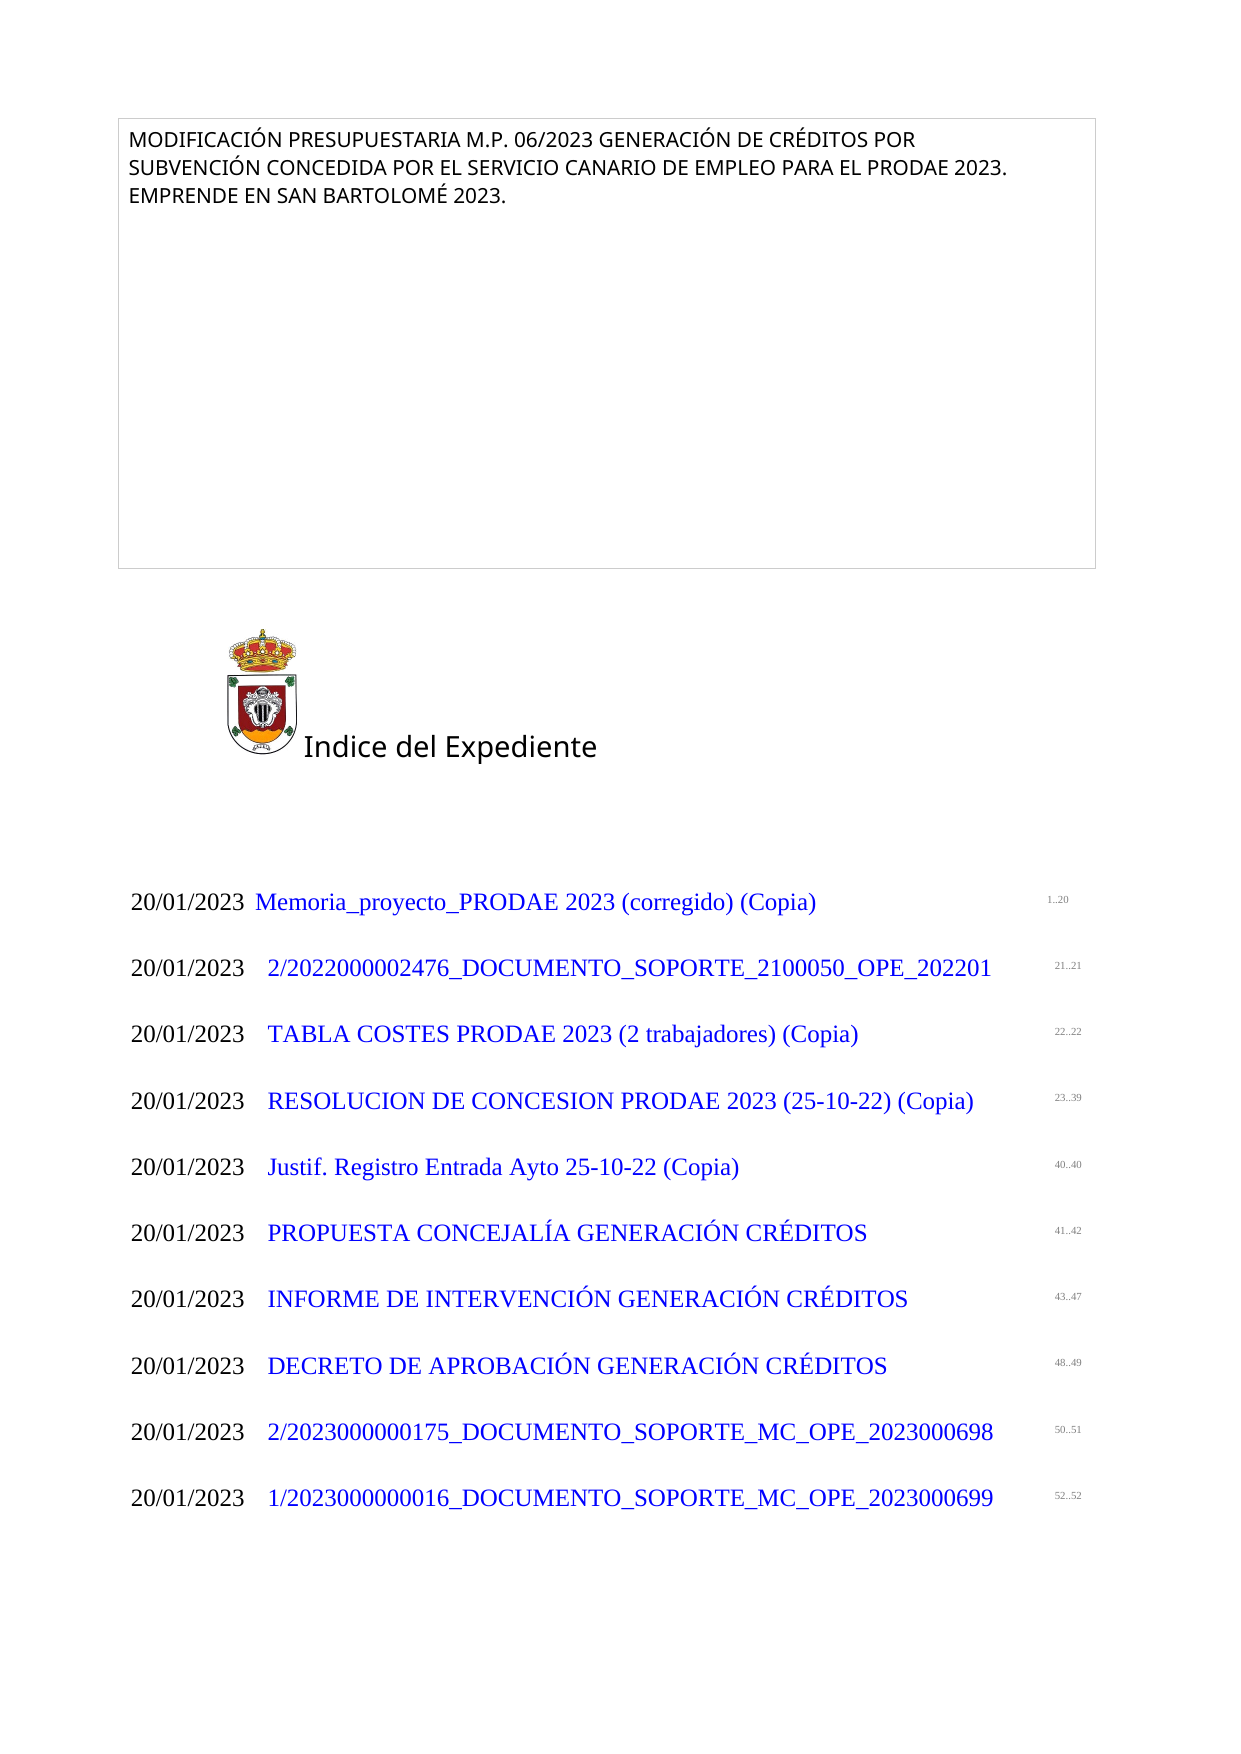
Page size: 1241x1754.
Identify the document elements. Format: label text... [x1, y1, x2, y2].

text 20/01/2023 DECRETO DE APROBACIÓN GENERACIÓN CRÉDITOS 48..49 [131, 1351, 1122, 1379]
text 20/01/2023 PROPUESTA CONCEJALÍA GENERACIÓN CRÉDITOS 41..42 [131, 1218, 1122, 1247]
text Indice del Expediente [219, 629, 1122, 766]
text 20/01/2023 Justif. Registro Entrada Ayto 25-10-22 (Copia) 40..40 [131, 1152, 1122, 1181]
text 20/01/2023 Memoria_proyecto_PRODAE 2023 (corregido) (Copia) 1..20 [131, 887, 1122, 916]
table_cell MODIFICACIÓN PRESUPUESTARIA M.P. 06/2023 GENERACIÓN DE CRÉDITOS POR SUBVENCIÓN CONCEDIDA POR EL SERVICIO CANARIO DE EMPLEO PARA EL PRODAE 2023. EMPRENDE EN SAN BARTOLOMÉ 2023. [119, 119, 1095, 568]
text 20/01/2023 INFORME DE INTERVENCIÓN GENERACIÓN CRÉDITOS 43..47 [131, 1284, 1122, 1313]
text 20/01/2023 TABLA COSTES PRODAE 2023 (2 trabajadores) (Copia) 22..22 [131, 1019, 1122, 1048]
text 20/01/2023 2/2022000002476_DOCUMENTO_SOPORTE_2100050_OPE_202201 21..21 [131, 953, 1122, 982]
text 20/01/2023 1/2023000000016_DOCUMENTO_SOPORTE_MC_OPE_2023000699 52..52 [131, 1483, 1122, 1512]
text 20/01/2023 2/2023000000175_DOCUMENTO_SOPORTE_MC_OPE_2023000698 50..51 [131, 1417, 1122, 1446]
text 20/01/2023 RESOLUCION DE CONCESION PRODAE 2023 (25-10-22) (Copia) 23..39 [131, 1086, 1122, 1114]
